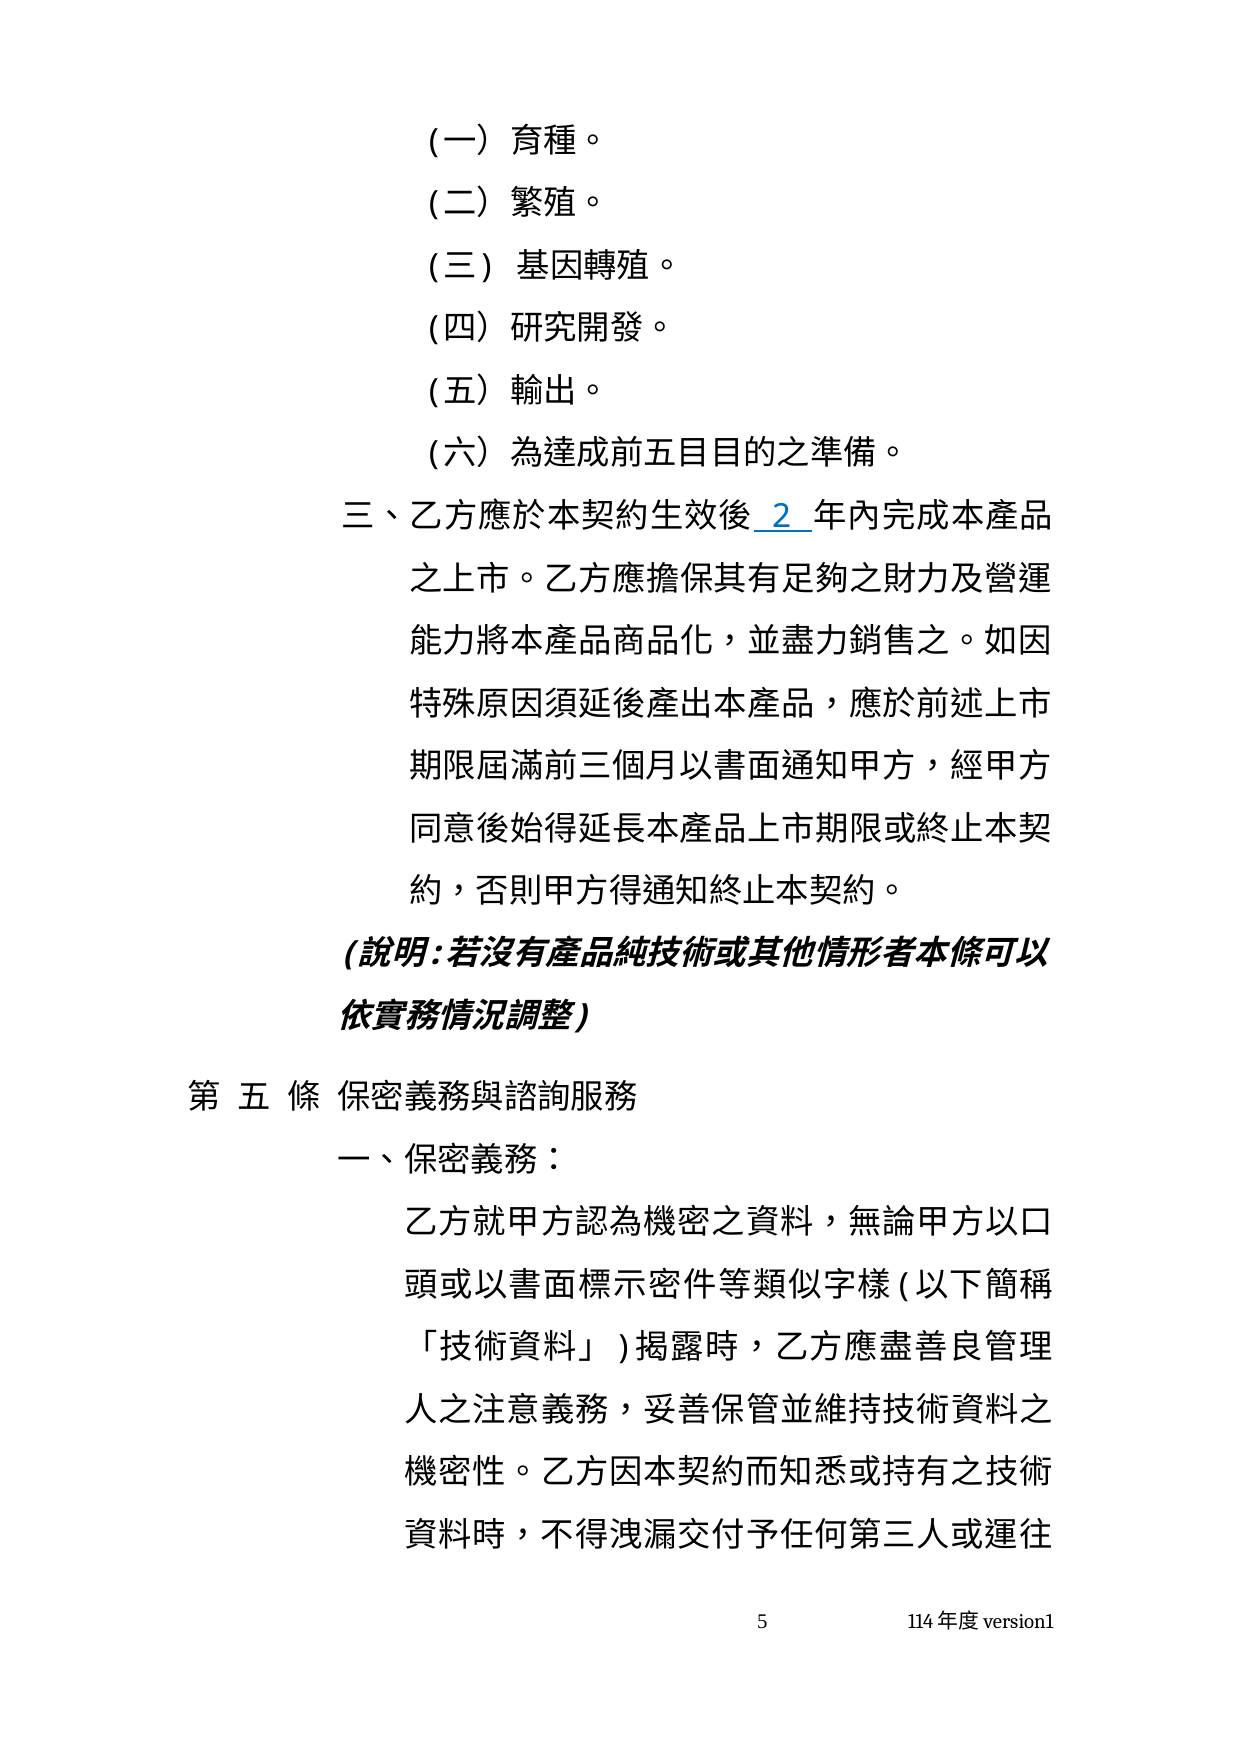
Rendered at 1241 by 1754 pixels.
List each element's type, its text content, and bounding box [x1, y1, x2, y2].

text (五）輸出。 [423, 346, 1053, 409]
text (四）研究開發。 [423, 284, 1053, 346]
text (二）繁殖。 [423, 159, 1053, 221]
text 三、乙方應於本契約生效後 2 年內完成本產品之上市。乙方應擔保其有足夠之財力及營運能力將本產品商品化，並盡力銷售之。如因特殊原因須延後產出本產品，應於前述上市期限屆滿前三個月以書面通知甲方，經甲方同意後始得延長本產品上市期限或終止本契約，否則甲方得通知終止本契約。 [341, 471, 1053, 909]
text (三) 基因轉殖。 [423, 221, 1053, 284]
text 一、保密義務： [337, 1115, 1053, 1177]
subtitle 第 五 條 保密義務與諮詢服務 [187, 1052, 1053, 1115]
text (六）為達成前五目目的之準備。 [423, 409, 1053, 471]
text 乙方就甲方認為機密之資料，無論甲方以口頭或以書面標示密件等類似字樣(以下簡稱「技術資料」)揭露時，乙方應盡善良管理人之注意義務，妥善保管並維持技術資料之機密性。乙方因本契約而知悉或持有之技術資料時，不得洩漏交付予任何第三人或運往第三條第一款實施範圍以外之地區或國家，亦不得挪作他用。如乙方之經銷商、代理商，或與乙方有委任、複委任、僱傭(無論在職或離職)及代理關係者違反本條約定，視為乙方違反本條約定，乙方應與該違約者對甲方負連帶損害賠償責任。 [404, 1177, 1053, 1552]
text (說明:若沒有產品純技術或其他情形者本條可以依實務情況調整) [337, 909, 1053, 1034]
text (一）育種。 [423, 96, 1053, 159]
